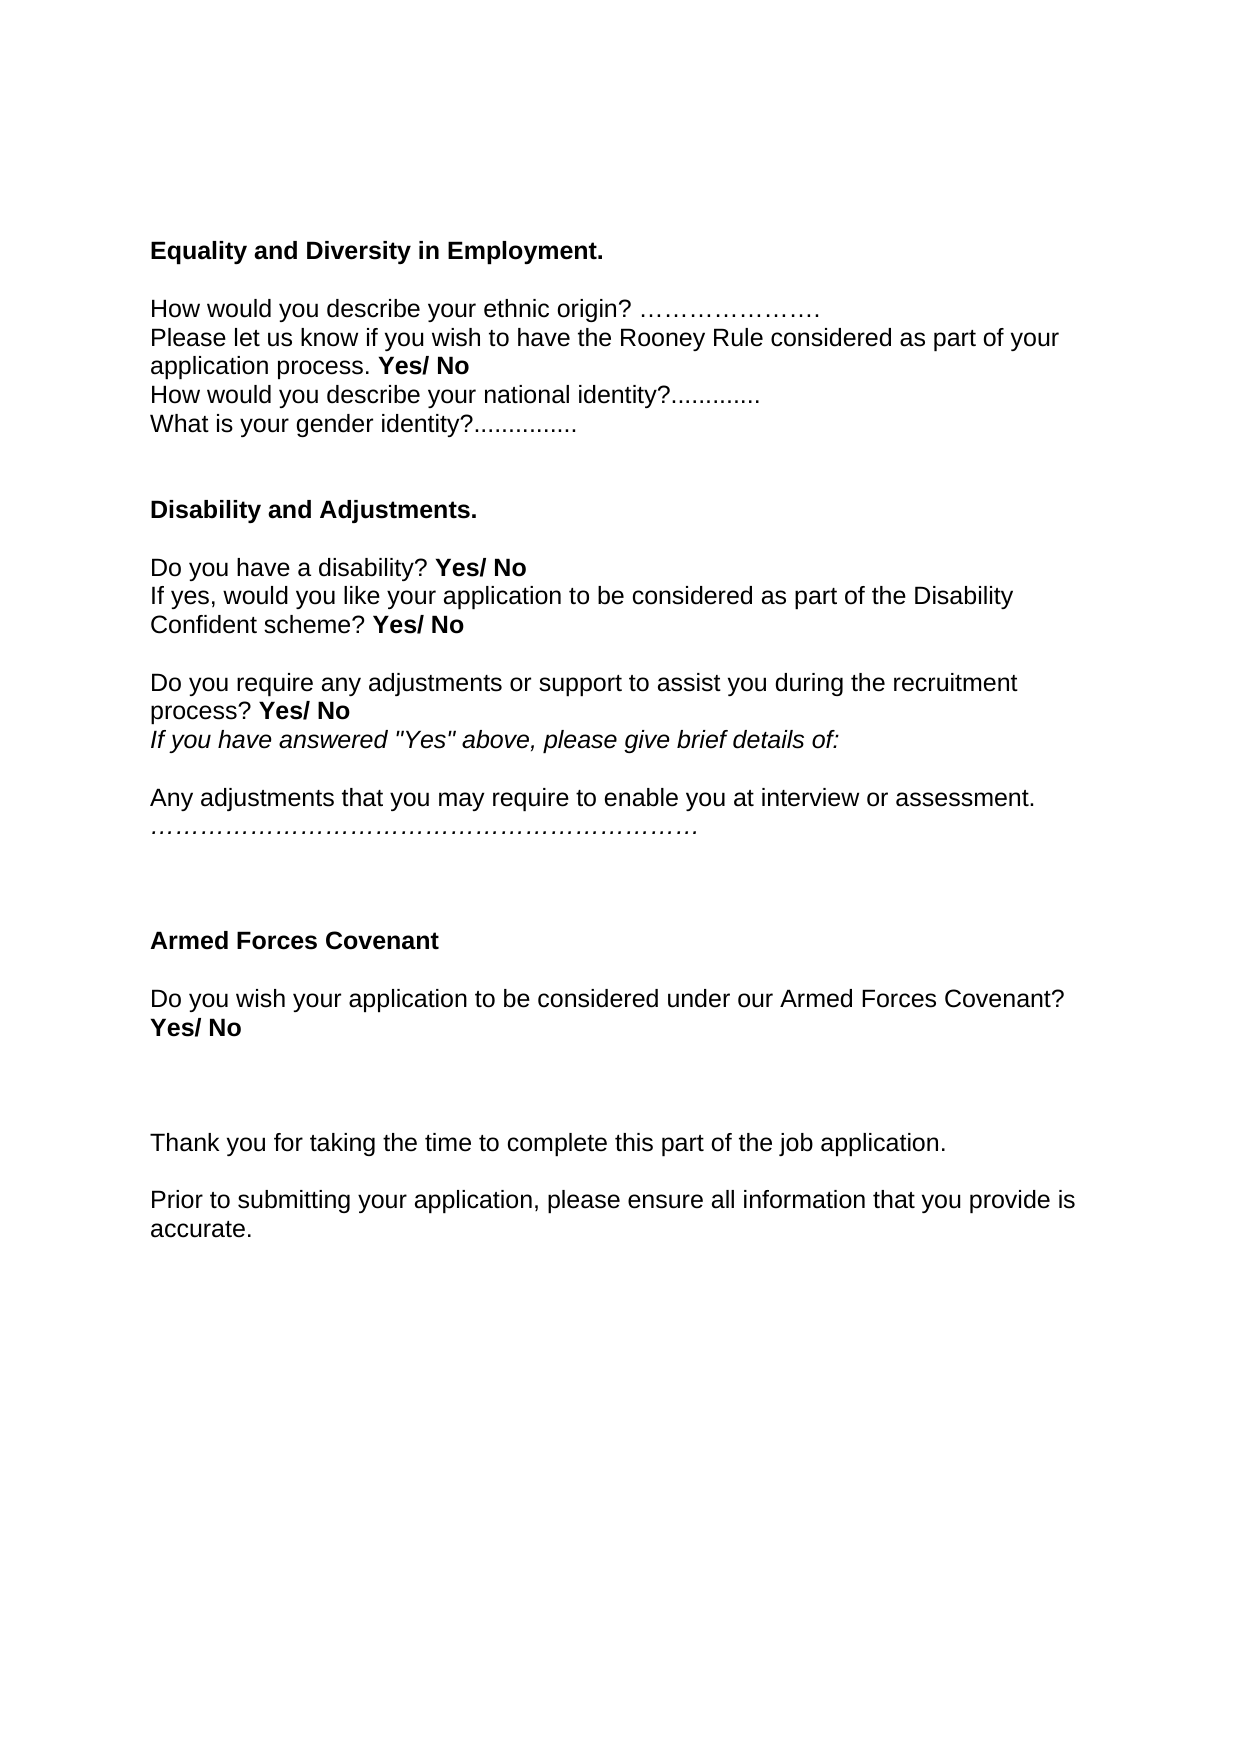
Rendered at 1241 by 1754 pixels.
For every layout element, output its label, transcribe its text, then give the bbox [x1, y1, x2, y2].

text If yes, would you like your application to be considered as part of the Disability Confident scheme? Yes/ No [150, 581, 1090, 639]
text Disability and Adjustments. [150, 495, 1090, 524]
text Prior to submitting your application, please ensure all information that you provide is accurate. [150, 1185, 1090, 1242]
text ………………………………………………………… [150, 811, 1090, 840]
text Armed Forces Covenant [150, 926, 1090, 955]
text What is your gender identity?............... [150, 409, 1090, 437]
text How would you describe your national identity?............. [150, 380, 1090, 409]
text Do you wish your application to be considered under our Armed Forces Covenant? Yes/ No [150, 984, 1090, 1041]
text Do you require any adjustments or support to assist you during the recruitment process? Yes/ No [150, 667, 1090, 725]
text Equality and Diversity in Employment. [150, 236, 1090, 265]
text How would you describe your ethnic origin? …………………. [150, 294, 1090, 322]
text Please let us know if you wish to have the Rooney Rule considered as part of your application process. Yes/ No [150, 322, 1090, 380]
text Do you have a disability? Yes/ No [150, 552, 1090, 581]
text If you have answered "Yes" above, please give brief details of: [150, 725, 1090, 754]
text Thank you for taking the time to complete this part of the job application. [150, 1127, 1090, 1156]
text Any adjustments that you may require to enable you at interview or assessment. [150, 782, 1090, 811]
